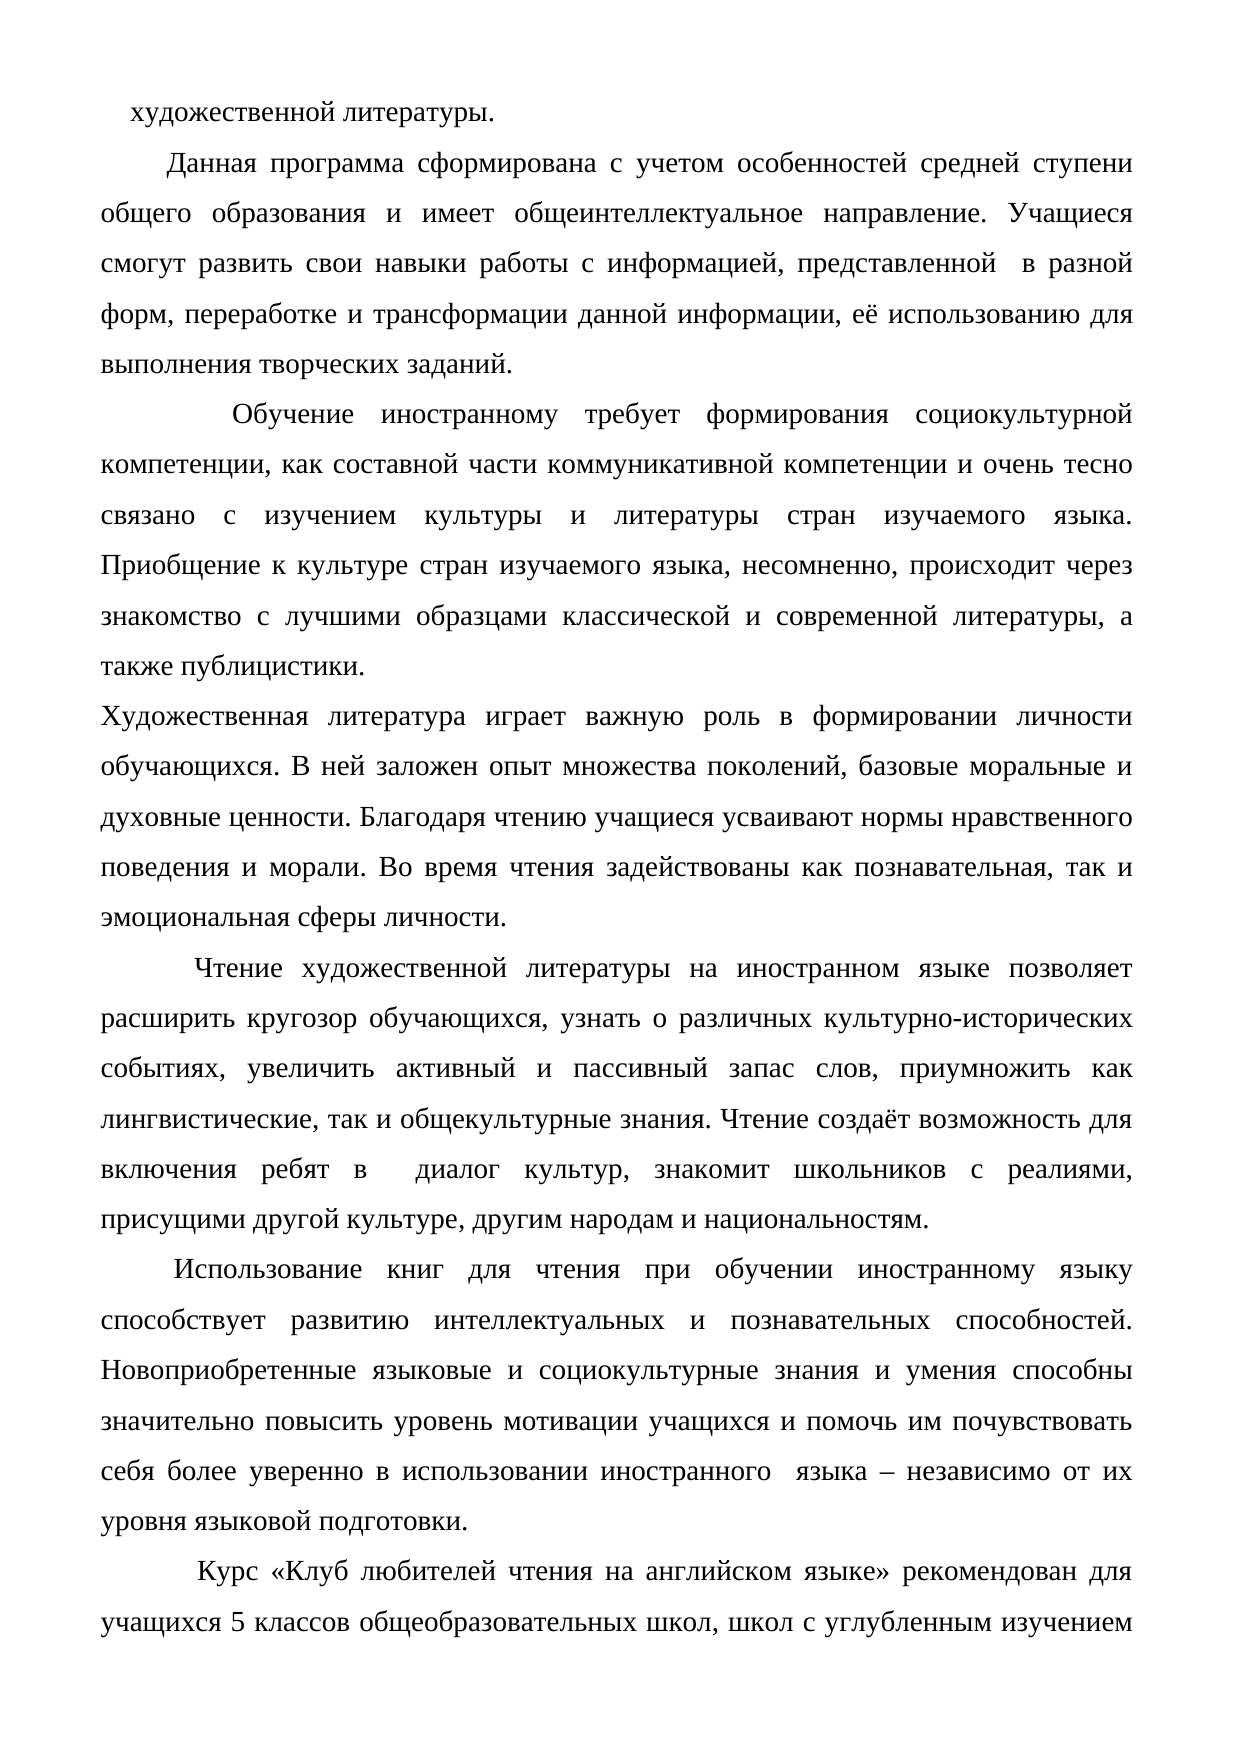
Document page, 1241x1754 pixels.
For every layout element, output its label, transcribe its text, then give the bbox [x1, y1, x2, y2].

text Чтение художественной литературы на иностранном языке позволяет расширить кругозор обучающихся, узнать о различных культурно-исторических событиях, увеличить активный и пассивный запас слов, приумножить как лингвистические, так и общекультурные знания. Чтение создаёт возможность для включения ребят в диалог культур, знакомит школьников с реалиями, присущими другой культуре, другим народам и национальностям. [100, 950, 1134, 1235]
text художественной литературы. [130, 94, 1134, 128]
text Художественная литература играет важную роль в формировании личности обучающихся. В ней заложен опыт множества поколений, базовые моральные и духовные ценности. Благодаря чтению учащиеся усваивают нормы нравственного поведения и морали. Во время чтения задействованы как познавательная, так и эмоциональная сферы личности. [100, 698, 1134, 933]
text Использование книг для чтения при обучении иностранному языку способствует развитию интеллектуальных и познавательных способностей. Новоприобретенные языковые и социокультурные знания и умения способны значительно повысить уровень мотивации учащихся и помочь им почувствовать себя более уверенно в использовании иностранного языка – независимо от их уровня языковой подготовки. [100, 1252, 1134, 1537]
text Курс «Клуб любителей чтения на английском языке» рекомендован для учащихся 5 классов общеобразовательных школ, школ с углубленным изучением [100, 1553, 1134, 1637]
text Данная программа сформирована с учетом особенностей средней ступени общего образования и имеет общеинтеллектуальное направление. Учащиеся смогут развить свои навыки работы с информацией, представленной в разной форм, переработке и трансформации данной информации, её использованию для выполнения творческих заданий. [100, 145, 1134, 379]
text Обучение иностранному требует формирования социокультурной компетенции, как составной части коммуникативной компетенции и очень тесно связано с изучением культуры и литературы стран изучаемого языка. Приобщение к культуре стран изучаемого языка, несомненно, происходит через знакомство с лучшими образцами классической и современной литературы, а также публицистики. [100, 396, 1134, 681]
